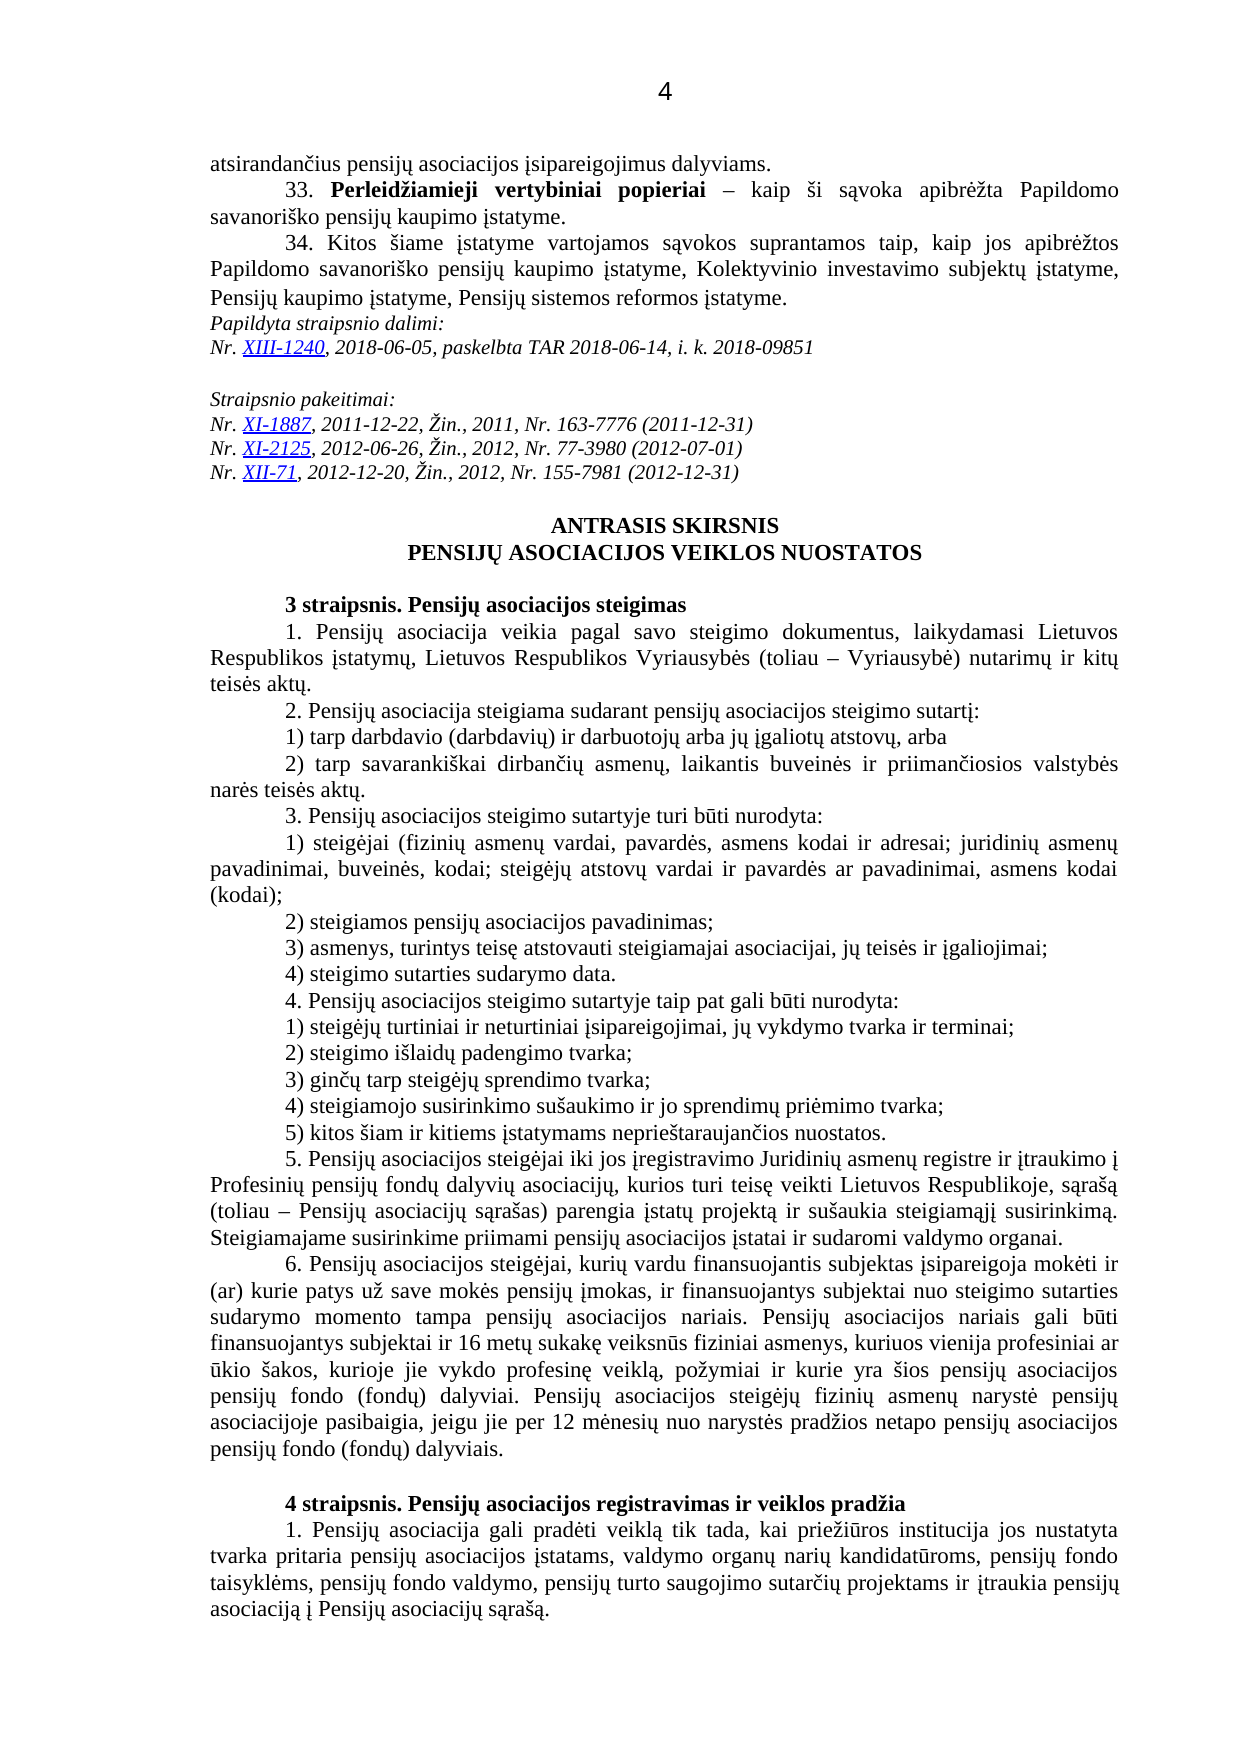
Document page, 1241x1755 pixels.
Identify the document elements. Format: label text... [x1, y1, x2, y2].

text 4 straipsnis. Pensijų asociacijos registravimas ir veiklos pradžia [210, 1490, 1120, 1516]
text PENSIJŲ ASOCIACIJOS VEIKLOS NUOSTATOS [210, 539, 1120, 565]
text atsirandančius pensijų asociacijos įsipareigojimus dalyviams. [210, 150, 1120, 176]
text 1. Pensijų asociacija gali pradėti veiklą tik tada, kai priežiūros institucija jos nustatyta tvarka pritaria pensijų asociacijos įstatams, valdymo organų narių kandidatūroms, pensijų fondo taisyklėms, pensijų fondo valdymo, pensijų turto saugojimo sutarčių projektams ir įtraukia pensijų asociaciją į Pensijų asociacijų sąrašą. [210, 1516, 1120, 1622]
text 4. Pensijų asociacijos steigimo sutartyje taip pat gali būti nurodyta: [210, 987, 1120, 1013]
text 3. Pensijų asociacijos steigimo sutartyje turi būti nurodyta: [210, 802, 1120, 829]
text Nr. XII-71, 2012-12-20, Žin., 2012, Nr. 155-7981 (2012-12-31) [210, 459, 1120, 484]
text 3 straipsnis. Pensijų asociacijos steigimas [210, 591, 1120, 618]
text 33. Perleidžiamieji vertybiniai popieriai – kaip ši sąvoka apibrėžta Papildomo savanoriško pensijų kaupimo įstatyme. [210, 176, 1120, 229]
text 34. Kitos šiame įstatyme vartojamos sąvokos suprantamos taip, kaip jos apibrėžtos Papildomo savanoriško pensijų kaupimo įstatyme, Kolektyvinio investavimo subjektų įstatyme, Pensijų kaupimo įstatyme, Pensijų sistemos reformos įstatyme. [210, 229, 1120, 311]
text 5. Pensijų asociacijos steigėjai iki jos įregistravimo Juridinių asmenų registre ir įtraukimo į Profesinių pensijų fondų dalyvių asociacijų, kurios turi teisę veikti Lietuvos Respublikoje, sąrašą (toliau – Pensijų asociacijų sąrašas) parengia įstatų projektą ir sušaukia steigiamąjį susirinkimą. Steigiamajame susirinkime priimami pensijų asociacijos įstatai ir sudaromi valdymo organai. [210, 1145, 1120, 1250]
text 2) steigimo išlaidų padengimo tvarka; [210, 1039, 1120, 1066]
text 5) kitos šiam ir kitiems įstatymams neprieštaraujančios nuostatos. [210, 1118, 1120, 1145]
text 1) steigėjų turtiniai ir neturtiniai įsipareigojimai, jų vykdymo tvarka ir terminai; [210, 1013, 1120, 1039]
text 1. Pensijų asociacija veikia pagal savo steigimo dokumentus, laikydamasi Lietuvos Respublikos įstatymų, Lietuvos Respublikos Vyriausybės (toliau – Vyriausybė) nutarimų ir kitų teisės aktų. [210, 618, 1120, 697]
text 2) tarp savarankiškai dirbančių asmenų, laikantis buveinės ir priimančiosios valstybės narės teisės aktų. [210, 749, 1120, 802]
text 4) steigimo sutarties sudarymo data. [210, 960, 1120, 987]
text Straipsnio pakeitimai: [210, 387, 1120, 411]
text 2. Pensijų asociacija steigiama sudarant pensijų asociacijos steigimo sutartį: [210, 697, 1120, 723]
text 1) tarp darbdavio (darbdavių) ir darbuotojų arba jų įgaliotų atstovų, arba [210, 723, 1120, 749]
text Nr. XIII-1240, 2018-06-05, paskelbta TAR 2018-06-14, i. k. 2018-09851 [210, 334, 1120, 359]
text Nr. XI-2125, 2012-06-26, Žin., 2012, Nr. 77-3980 (2012-07-01) [210, 436, 1120, 459]
text Nr. XI-1887, 2011-12-22, Žin., 2011, Nr. 163-7776 (2011-12-31) [210, 411, 1120, 436]
text 1) steigėjai (fizinių asmenų vardai, pavardės, asmens kodai ir adresai; juridinių asmenų pavadinimai, buveinės, kodai; steigėjų atstovų vardai ir pavardės ar pavadinimai, asmens kodai (kodai); [210, 829, 1120, 908]
text 3) asmenys, turintys teisę atstovauti steigiamajai asociacijai, jų teisės ir įgaliojimai; [210, 934, 1120, 960]
text Papildyta straipsnio dalimi: [210, 311, 1120, 334]
text 3) ginčų tarp steigėjų sprendimo tvarka; [210, 1066, 1120, 1092]
text 2) steigiamos pensijų asociacijos pavadinimas; [210, 908, 1120, 934]
text 6. Pensijų asociacijos steigėjai, kurių vardu finansuojantis subjektas įsipareigoja mokėti ir (ar) kurie patys už save mokės pensijų įmokas, ir finansuojantys subjektai nuo steigimo sutarties sudarymo momento tampa pensijų asociacijos nariais. Pensijų asociacijos nariais gali būti finansuojantys subjektai ir 16 metų sukakę veiksnūs fiziniai asmenys, kuriuos vienija profesiniai ar ūkio šakos, kurioje jie vykdo profesinę veiklą, požymiai ir kurie yra šios pensijų asociacijos pensijų fondo (fondų) dalyviai. Pensijų asociacijos steigėjų fizinių asmenų narystė pensijų asociacijoje pasibaigia, jeigu jie per 12 mėnesių nuo narystės pradžios netapo pensijų asociacijos pensijų fondo (fondų) dalyviais. [210, 1250, 1120, 1461]
text ANTRASIS SKIRSNIS [210, 512, 1120, 539]
text 4) steigiamojo susirinkimo sušaukimo ir jo sprendimų priėmimo tvarka; [210, 1092, 1120, 1118]
